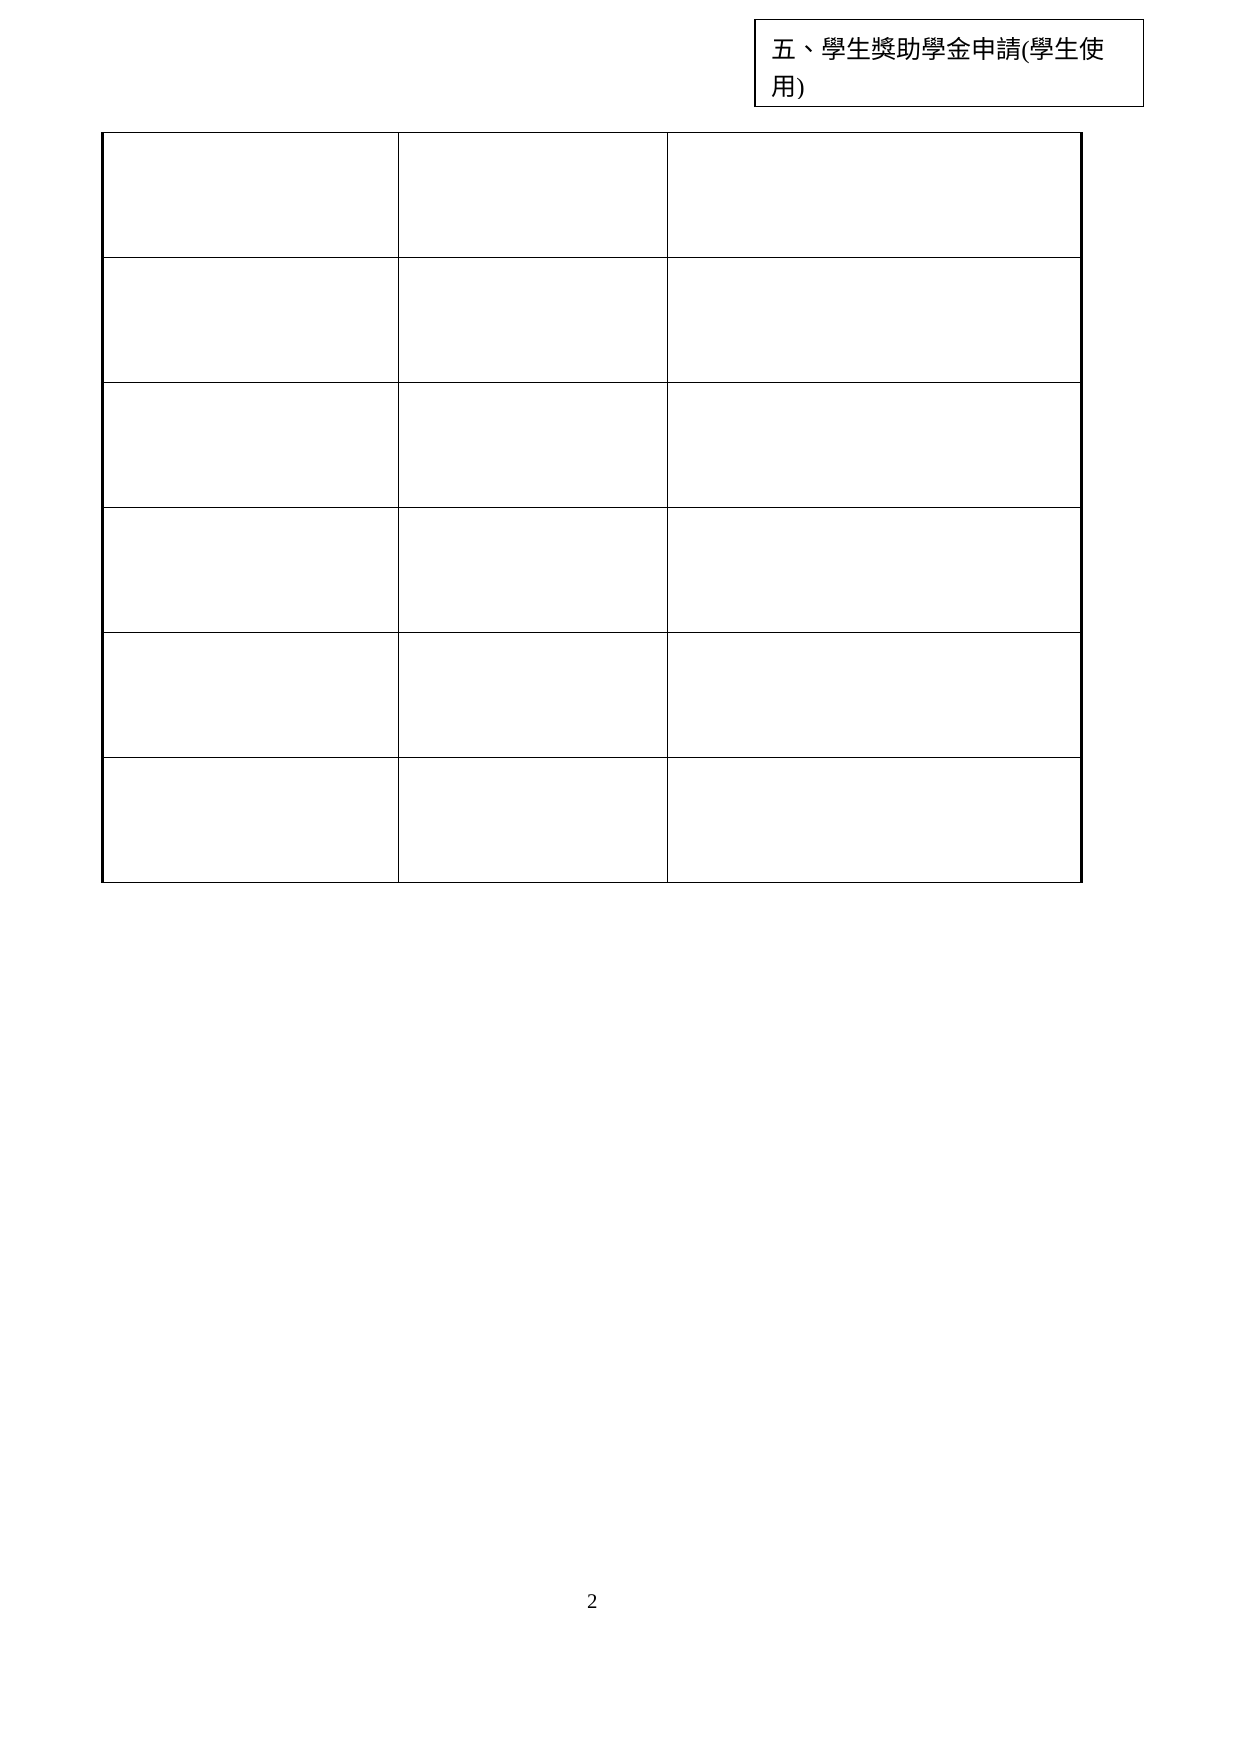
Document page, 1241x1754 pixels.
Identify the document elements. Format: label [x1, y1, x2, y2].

table_cell [668, 508, 1080, 632]
table_cell [104, 508, 398, 632]
table_cell [399, 258, 667, 382]
table_cell [399, 383, 667, 507]
table_cell [104, 633, 398, 757]
table_cell [668, 383, 1080, 507]
table_cell [104, 258, 398, 382]
table_cell [104, 133, 398, 257]
table_cell [668, 758, 1080, 882]
table_cell [668, 133, 1080, 257]
table_cell [399, 758, 667, 882]
table_cell [668, 633, 1080, 757]
table_cell [399, 508, 667, 632]
table_cell [399, 633, 667, 757]
table_cell [668, 258, 1080, 382]
table_cell [399, 133, 667, 257]
table_cell [104, 383, 398, 507]
table_cell [104, 758, 398, 882]
